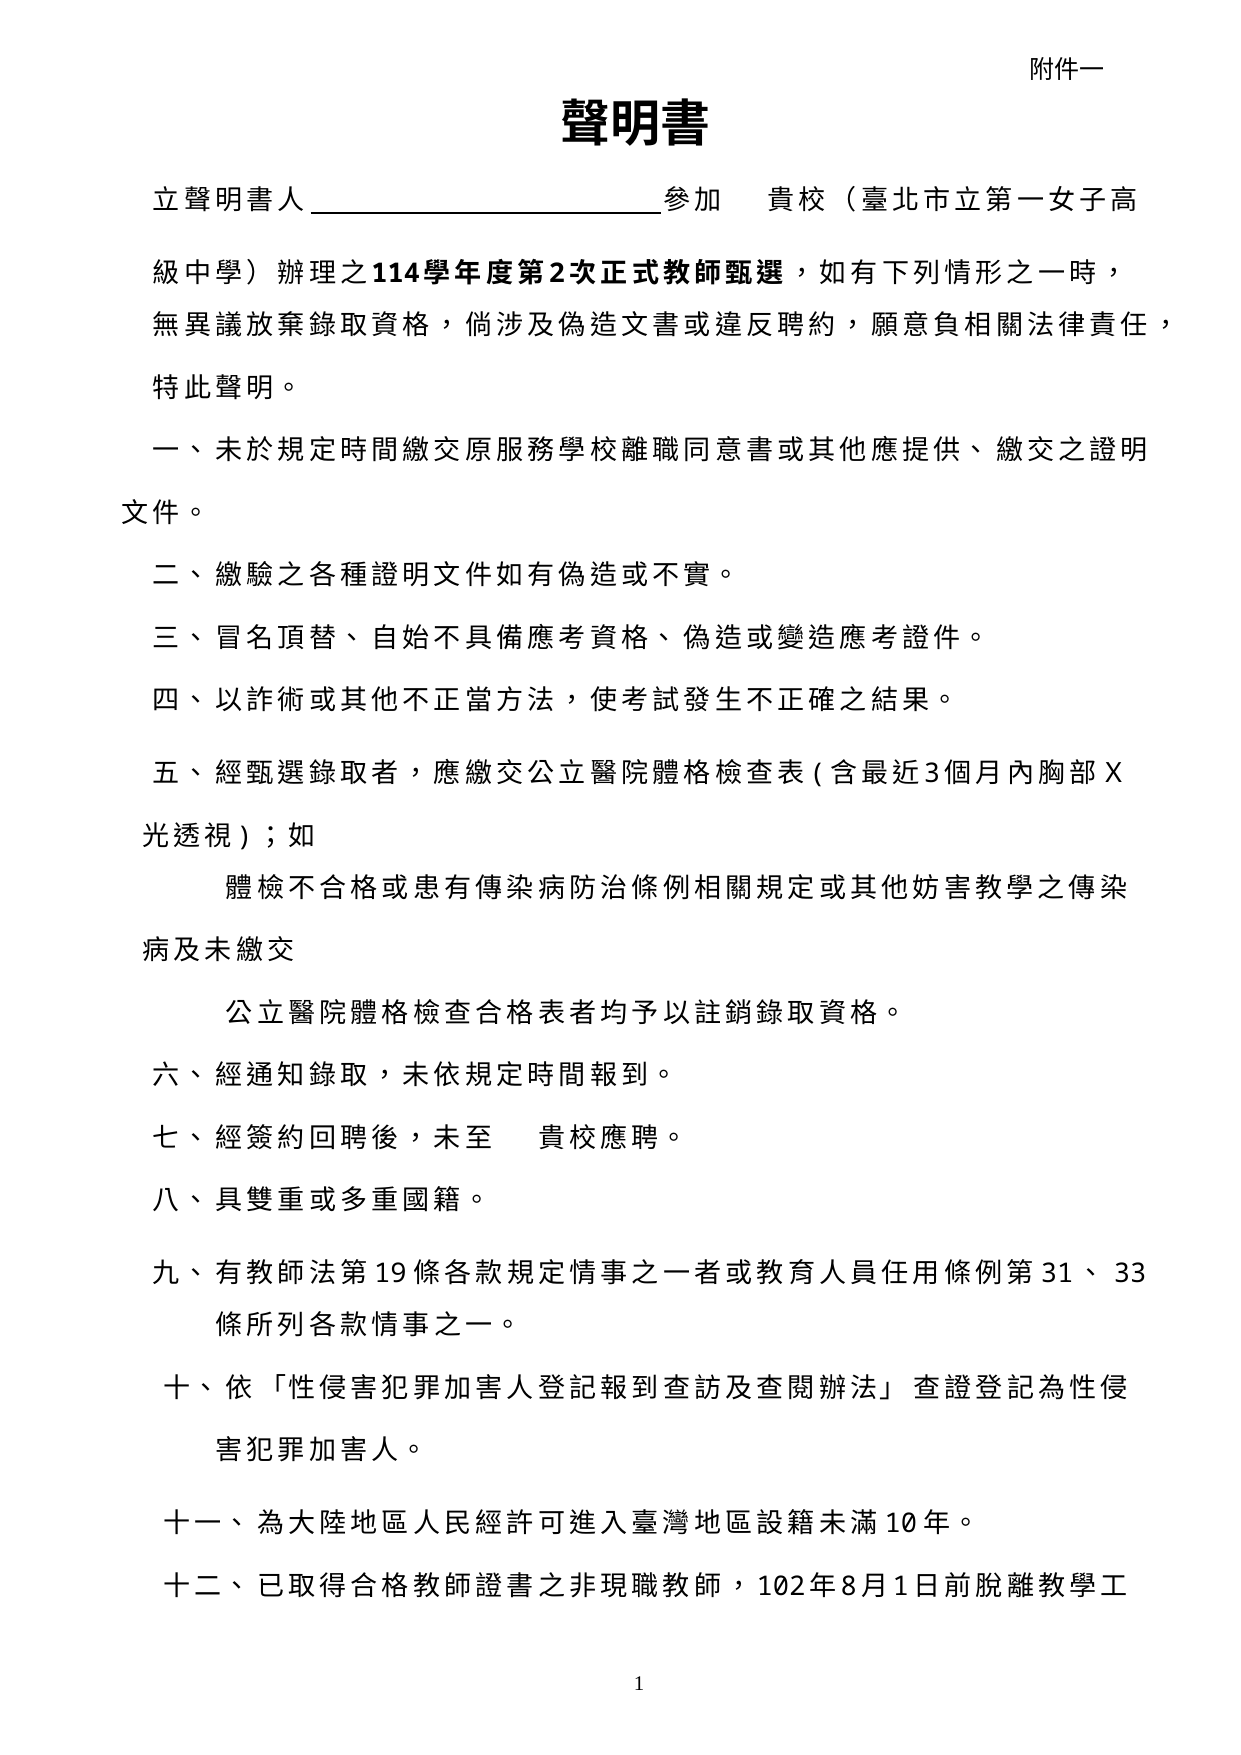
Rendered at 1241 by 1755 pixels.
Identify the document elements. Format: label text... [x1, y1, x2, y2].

text 二、繳驗之各種證明文件如有偽造或不實。 [119, 531, 1151, 594]
text 附件一 [1029, 50, 1120, 86]
text 十、依「性侵害犯罪加害人登記報到查訪及查閱辦法」查證登記為性侵害犯罪加害人。 [152, 1344, 1151, 1469]
text 九、有教師法第19條各款規定情事之一者或教育人員任用條例第31、33條所列各款情事之一。 [149, 1219, 1151, 1344]
text 立聲明書人 參加 貴校（臺北市立第一女子高級中學）辦理之114學年度第2次正式教師甄選，如有下列情形之一時，無異議放棄錄取資格，倘涉及偽造文書或違反聘約，願意負相關法律責任，特此聲明。 [119, 156, 1151, 406]
text 四、以詐術或其他不正當方法，使考試發生不正確之結果。 [119, 656, 1151, 719]
text 十一、為大陸地區人民經許可進入臺灣地區設籍未滿10年。 [153, 1469, 1151, 1531]
text 公立醫院體格檢查合格表者均予以註銷錄取資格。 [132, 969, 1151, 1031]
text 八、具雙重或多重國籍。 [119, 1156, 1151, 1219]
text 十二、已取得合格教師證書之非現職教師，102年8月1日前脫離教學工 [153, 1531, 1151, 1594]
text 七、經簽約回聘後，未至 貴校應聘。 [119, 1094, 1151, 1156]
text 五、經甄選錄取者，應繳交公立醫院體格檢查表(含最近3個月內胸部Ｘ光透視)；如 [132, 719, 1151, 844]
text 聲明書 [119, 42, 1151, 156]
text 六、經通知錄取，未依規定時間報到。 [119, 1031, 1151, 1094]
text 三、冒名頂替、自始不具備應考資格、偽造或變造應考證件。 [119, 594, 1151, 656]
text 一、未於規定時間繳交原服務學校離職同意書或其他應提供、繳交之證明文件。 [119, 406, 1151, 531]
text 體檢不合格或患有傳染病防治條例相關規定或其他妨害教學之傳染病及未繳交 [132, 844, 1151, 969]
